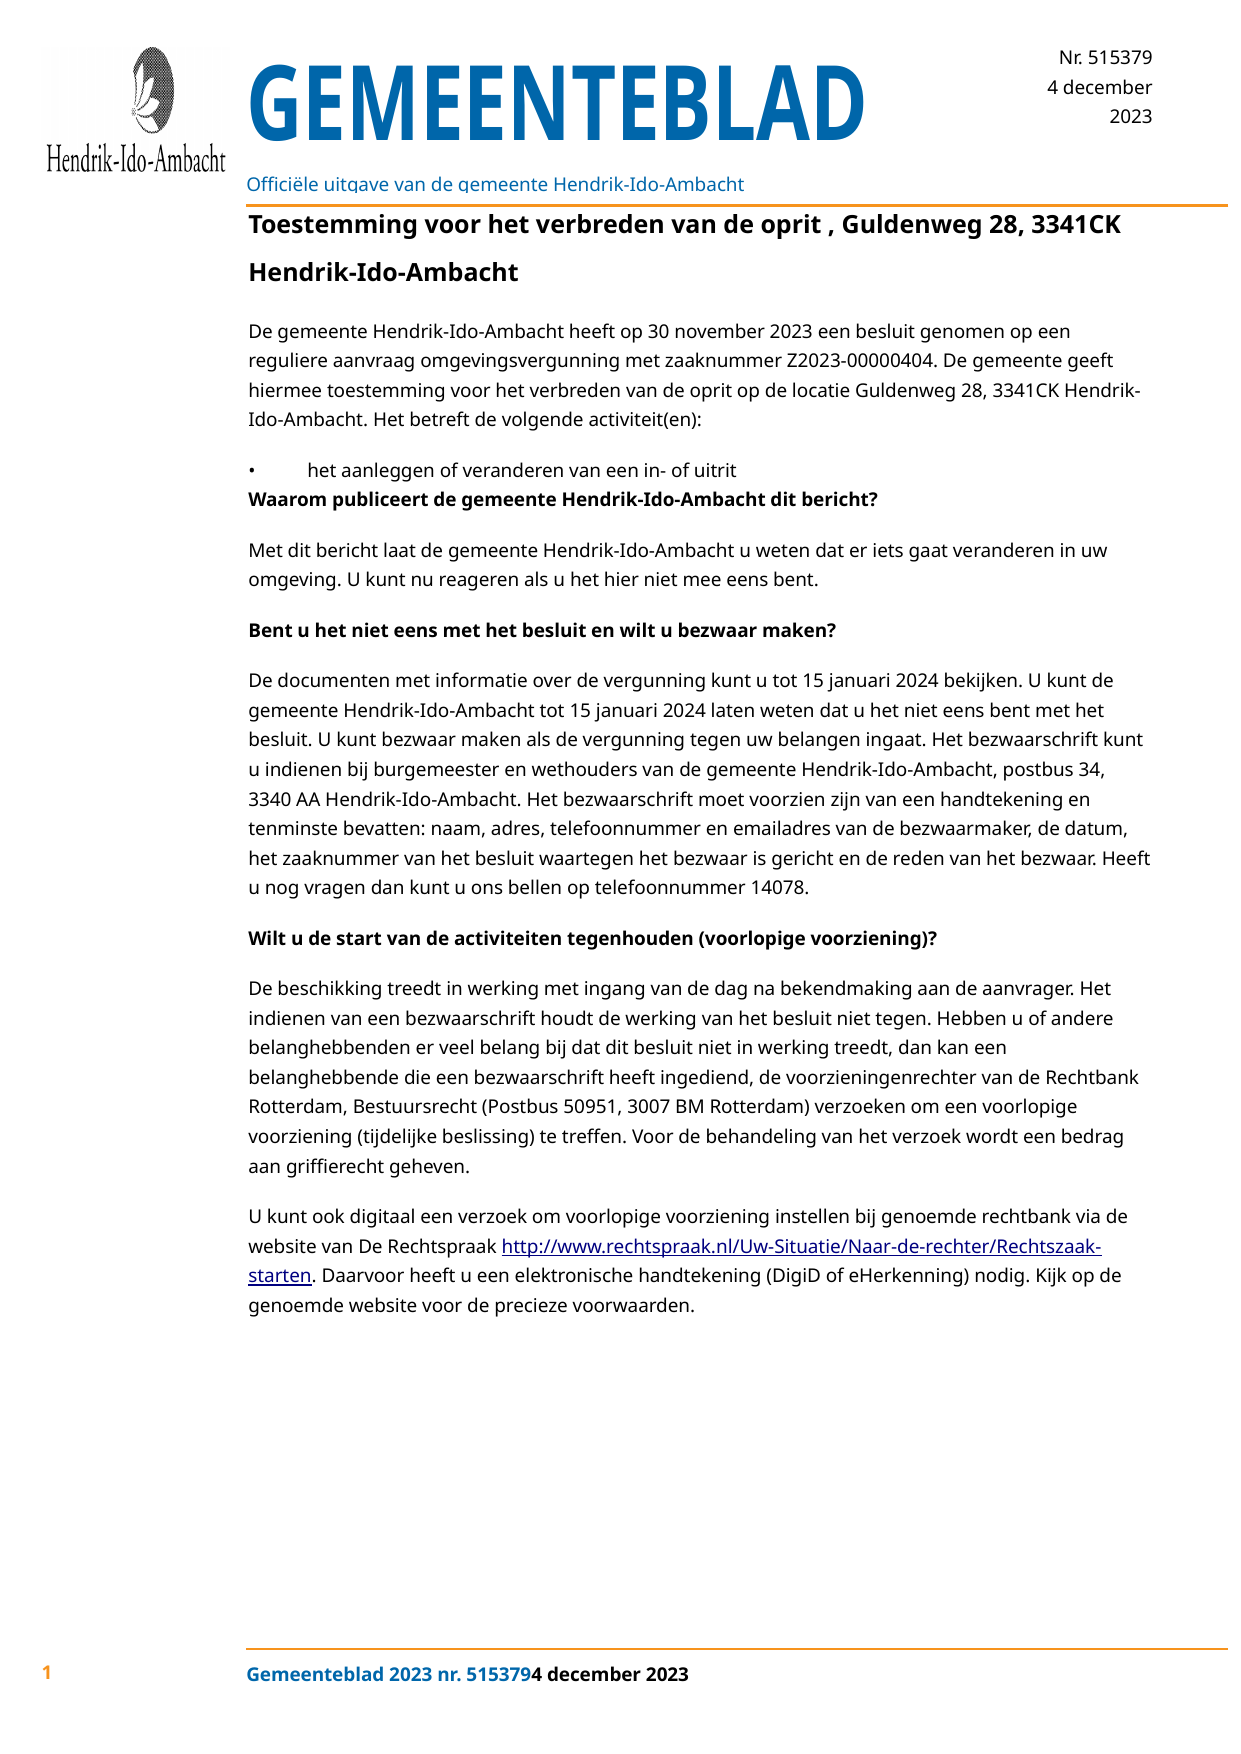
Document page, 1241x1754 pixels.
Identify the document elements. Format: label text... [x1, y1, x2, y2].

text Toestemming voor het verbreden van de oprit , Guldenweg 28, 3341CK Hendrik-Ido-Ambacht [248, 207, 1152, 288]
picture [41, 47, 231, 172]
text De beschikking treedt in werking met ingang van de dag na bekendmaking aan de aanvrager. Het indienen van een bezwaarschrift houdt de werking van het besluit niet tegen. Hebben u of andere belanghebbenden er veel belang bij dat dit besluit niet in werking treedt, dan kan een belanghebbende die een bezwaarschrift heeft ingediend, de voorzieningenrechter van de Rechtbank Rotterdam, Bestuursrecht (Postbus 50951, 3007 BM Rotterdam) verzoeken om een voorlopige voorziening (tijdelijke beslissing) te treffen. Voor de behandeling van het verzoek wordt een bedrag aan griffierecht geheven. [248, 975, 1152, 1179]
text Bent u het niet eens met het besluit en wilt u bezwaar maken? [248, 617, 1152, 643]
text De documenten met informatie over de vergunning kunt u tot 15 januari 2024 bekijken. U kunt de gemeente Hendrik-Ido-Ambacht tot 15 januari 2024 laten weten dat u het niet eens bent met het besluit. U kunt bezwaar maken als de vergunning tegen uw belangen ingaat. Het bezwaarschrift kunt u indienen bij burgemeester en wethouders van de gemeente Hendrik-Ido-Ambacht, postbus 34, 3340 AA Hendrik-Ido-Ambacht. Het bezwaarschrift moet voorzien zijn van een handtekening en tenminste bevatten: naam, adres, telefoonnummer en emailadres van de bezwaarmaker, de datum, het zaaknummer van het besluit waartegen het bezwaar is gericht en de reden van het bezwaar. Heeft u nog vragen dan kunt u ons bellen op telefoonnummer 14078. [248, 667, 1152, 900]
text Met dit bericht laat de gemeente Hendrik-Ido-Ambacht u weten dat er iets gaat veranderen in uw omgeving. U kunt nu reageren als u het hier niet mee eens bent. [248, 537, 1152, 592]
list het aanleggen of veranderen van een in- of uitrit [248, 457, 1152, 483]
text Waarom publiceert de gemeente Hendrik-Ido-Ambacht dit bericht? [248, 487, 1152, 512]
text U kunt ook digitaal een verzoek om voorlopige voorziening instellen bij genoemde rechtbank via de website van De Rechtspraak http://www.rechtspraak.nl/Uw-Situatie/Naar-de-rechter/Rechtszaak-starten. Daarvoor heeft u een elektronische handtekening (DigiD of eHerkenning) nodig. Kijk op de genoemde website voor de precieze voorwaarden. [248, 1203, 1152, 1318]
text Wilt u de start van de activiteiten tegenhouden (voorlopige voorziening)? [248, 925, 1152, 951]
text De gemeente Hendrik-Ido-Ambacht heeft op 30 november 2023 een besluit genomen op een reguliere aanvraag omgevingsvergunning met zaaknummer Z2023-00000404. De gemeente geeft hiermee toestemming voor het verbreden van de oprit op de locatie Guldenweg 28, 3341CK Hendrik-Ido-Ambacht. Het betreft de volgende activiteit(en): [248, 318, 1152, 432]
